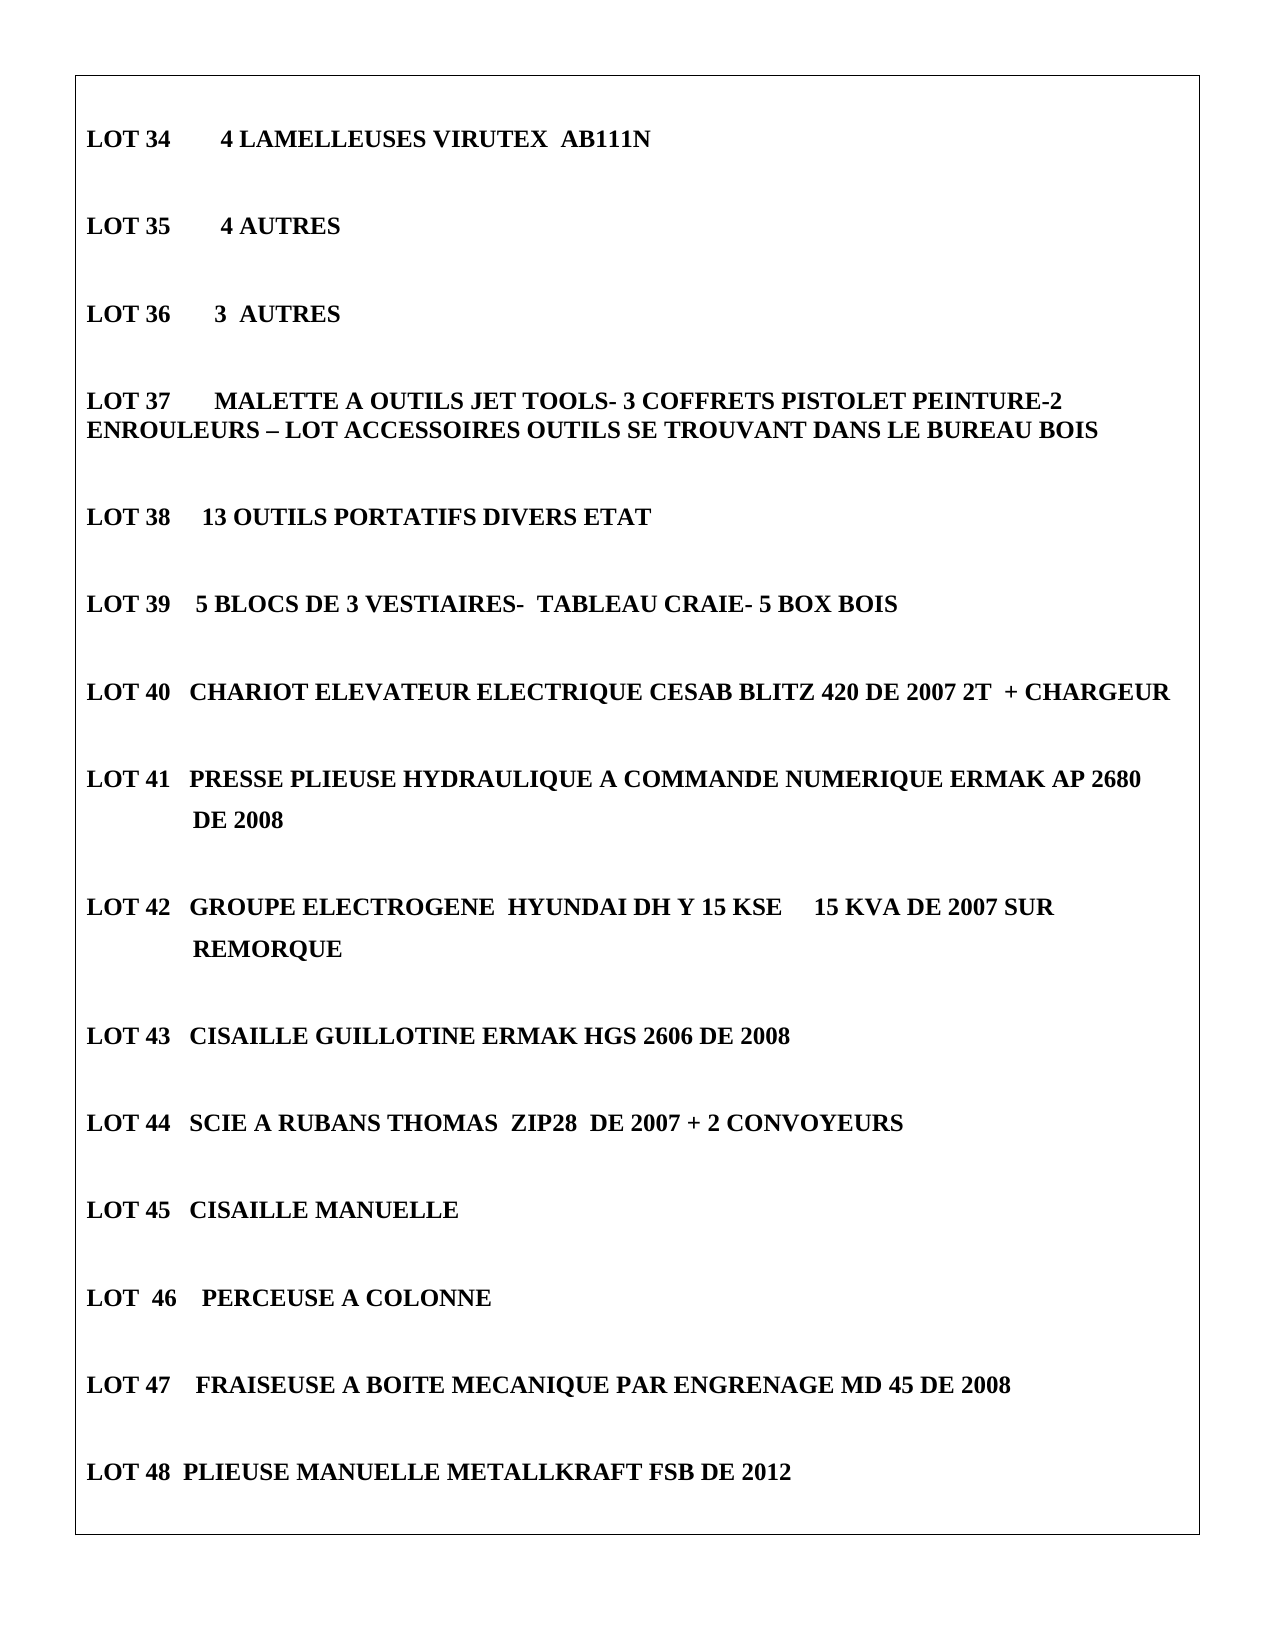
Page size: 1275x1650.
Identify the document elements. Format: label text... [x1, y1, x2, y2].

text LOT 43 CISAILLE GUILLOTINE ERMAK HGS 2606 DE 2008 [76, 1018, 1199, 1050]
text LOT 47 FRAISEUSE A BOITE MECANIQUE PAR ENGRENAGE MD 45 DE 2008 [76, 1367, 1199, 1399]
text LOT 44 SCIE A RUBANS THOMAS ZIP28 DE 2007 + 2 CONVOYEURS [76, 1105, 1199, 1137]
text LOT 42 GROUPE ELECTROGENE HYUNDAI DH Y 15 KSE 15 KVA DE 2007 SUR [76, 889, 1199, 921]
text LOT 41 PRESSE PLIEUSE HYDRAULIQUE A COMMANDE NUMERIQUE ERMAK AP 2680 [76, 761, 1199, 793]
text LOT 35 4 AUTRES [76, 208, 1199, 240]
text LOT 39 5 BLOCS DE 3 VESTIAIRES- TABLEAU CRAIE- 5 BOX BOIS [76, 586, 1199, 618]
text LOT 45 CISAILLE MANUELLE [76, 1192, 1199, 1224]
text LOT 46 PERCEUSE A COLONNE [76, 1280, 1199, 1312]
text LOT 40 CHARIOT ELEVATEUR ELECTRIQUE CESAB BLITZ 420 DE 2007 2T + CHARGEUR [76, 673, 1199, 705]
text REMORQUE [76, 931, 1199, 962]
text LOT 34 4 LAMELLEUSES VIRUTEX AB111N [76, 121, 1199, 153]
text DE 2008 [76, 802, 1199, 834]
text LOT 36 3 AUTRES [76, 296, 1199, 327]
text LOT 38 13 OUTILS PORTATIFS DIVERS ETAT [76, 499, 1199, 531]
text LOT 48 PLIEUSE MANUELLE METALLKRAFT FSB DE 2012 [76, 1454, 1199, 1486]
text LOT 37 MALETTE A OUTILS JET TOOLS- 3 COFFRETS PISTOLET PEINTURE-2 ENROULEURS – LOT ACCESSOIRES OUTILS SE TROUVANT DANS LE BUREAU BOIS [76, 383, 1199, 443]
